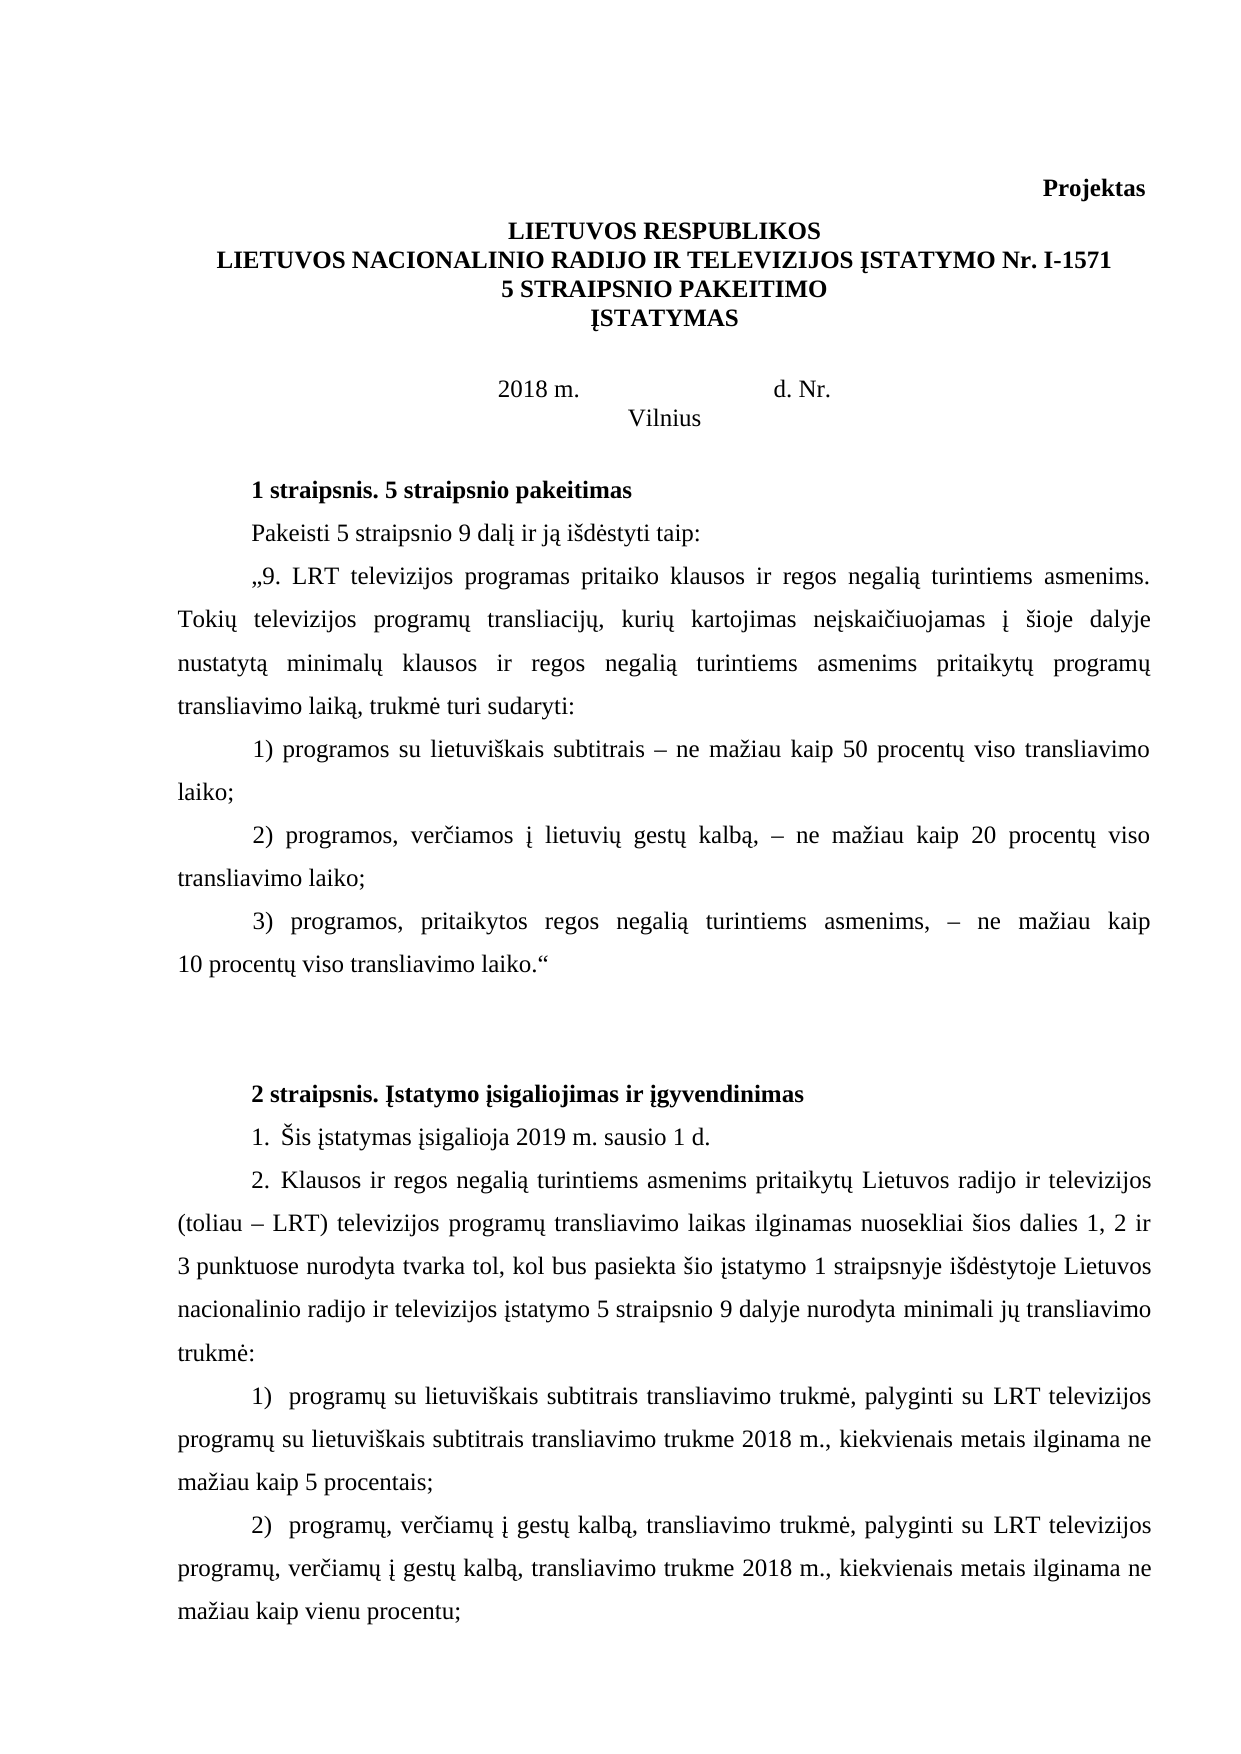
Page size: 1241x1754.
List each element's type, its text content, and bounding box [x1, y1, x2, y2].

text 2. Klausos ir regos negalią turintiems asmenims pritaikytų Lietuvos radijo ir televizijos (toliau – LRT) televizijos programų transliavimo laikas ilginamas nuosekliai šios dalies 1, 2 ir 3 punktuose nurodyta tvarka tol, kol bus pasiekta šio įstatymo 1 straipsnyje išdėstytoje Lietuvos nacionalinio radijo ir televizijos įstatymo 5 straipsnio 9 dalyje nurodyta minimali jų transliavimo trukmė: [177, 1165, 1152, 1366]
text LIETUVOS NACIONALINIO RADIJO IR TELEVIZIJOS ĮSTATYMO Nr. I-1571 [177, 245, 1152, 274]
text LIETUVOS RESPUBLIKOS [177, 216, 1152, 245]
text 2018 m. d. Nr. [177, 374, 1152, 403]
text 5 STRAIPSNIO PAKEITIMO [177, 274, 1152, 303]
text 1) programų su lietuviškais subtitrais transliavimo trukmė, palyginti su LRT televizijos programų su lietuviškais subtitrais transliavimo trukme 2018 m., kiekvienais metais ilginama ne mažiau kaip 5 procentais; [177, 1381, 1152, 1496]
text Projektas [177, 173, 1152, 202]
text 3) programos, pritaikytos regos negalią turintiems asmenims, – ne mažiau kaip 10 procentų viso transliavimo laiko.“ [177, 906, 1152, 978]
text Vilnius [177, 403, 1152, 432]
text 2 straipsnis. Įstatymo įsigaliojimas ir įgyvendinimas [177, 1079, 1152, 1108]
text 2) programos, verčiamos į lietuvių gestų kalbą, – ne mažiau kaip 20 procentų viso transliavimo laiko; [177, 820, 1152, 892]
text Pakeisti 5 straipsnio 9 dalį ir ją išdėstyti taip: [177, 518, 1152, 547]
text 1) programos su lietuviškais subtitrais – ne mažiau kaip 50 procentų viso transliavimo laiko; [177, 734, 1152, 806]
text 1. Šis įstatymas įsigalioja 2019 m. sausio 1 d. [177, 1122, 1152, 1151]
text „9. LRT televizijos programas pritaiko klausos ir regos negalią turintiems asmenims. Tokių televizijos programų transliacijų, kurių kartojimas neįskaičiuojamas į šioje dalyje nustatytą minimalų klausos ir regos negalią turintiems asmenims pritaikytų programų transliavimo laiką, trukmė turi sudaryti: [177, 561, 1152, 719]
text 2) programų, verčiamų į gestų kalbą, transliavimo trukmė, palyginti su LRT televizijos programų, verčiamų į gestų kalbą, transliavimo trukme 2018 m., kiekvienais metais ilginama ne mažiau kaip vienu procentu; [177, 1510, 1152, 1625]
text ĮSTATYMAS [177, 303, 1152, 331]
text 1 straipsnis. 5 straipsnio pakeitimas [177, 475, 1152, 504]
